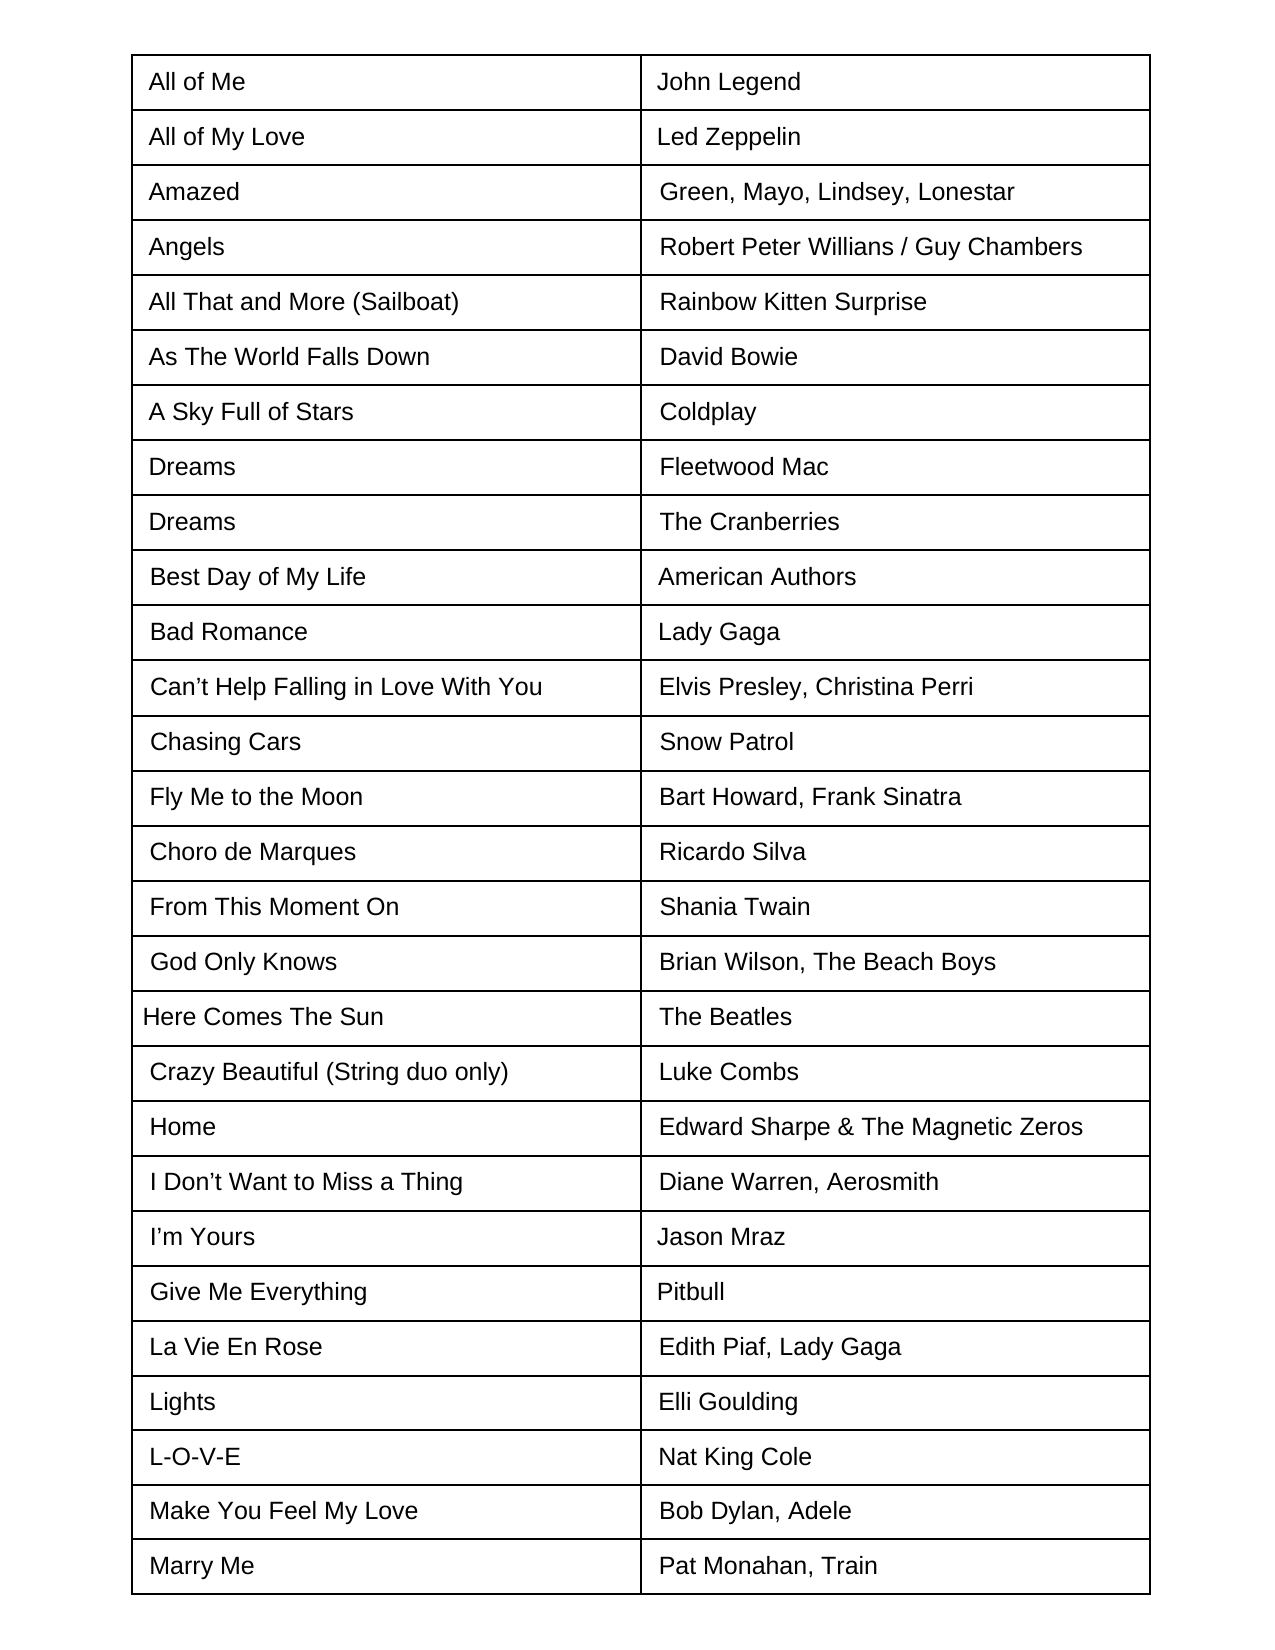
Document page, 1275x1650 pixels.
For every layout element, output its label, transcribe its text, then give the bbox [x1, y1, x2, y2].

table_cell Home [133, 1102, 640, 1154]
table_cell I’m Yours [133, 1212, 640, 1264]
table_cell Best Day of My Life [133, 551, 640, 604]
table_cell Led Zeppelin [642, 111, 1149, 164]
table_cell Crazy Beautiful (String duo only) [133, 1047, 640, 1099]
table_cell All of Me [133, 56, 640, 109]
table_cell As The World Falls Down [133, 331, 640, 384]
table_cell Elvis Presley, Christina Perri [642, 661, 1149, 714]
table_cell A Sky Full of Stars [133, 386, 640, 439]
table_cell From This Moment On [133, 882, 640, 934]
table_cell American Authors [642, 551, 1149, 604]
table_cell Snow Patrol [642, 717, 1149, 769]
table_cell Bob Dylan, Adele [642, 1486, 1149, 1538]
table_cell Robert Peter Willians / Guy Chambers [642, 221, 1149, 274]
table_cell La Vie En Rose [133, 1322, 640, 1374]
table_cell Chasing Cars [133, 717, 640, 769]
table_cell Choro de Marques [133, 827, 640, 879]
table_cell All That and More (Sailboat) [133, 276, 640, 329]
table_cell Here Comes The Sun [133, 992, 640, 1044]
table_cell Fleetwood Mac [642, 441, 1149, 494]
table_cell All of My Love [133, 111, 640, 164]
table_cell Fly Me to the Moon [133, 772, 640, 824]
table_cell Nat King Cole [642, 1431, 1149, 1484]
table_cell Diane Warren, Aerosmith [642, 1157, 1149, 1209]
table_cell L-O-V-E [133, 1431, 640, 1484]
table_cell Dreams [133, 441, 640, 494]
table_cell Can’t Help Falling in Love With You [133, 661, 640, 714]
table_cell Coldplay [642, 386, 1149, 439]
table_cell Bad Romance [133, 606, 640, 659]
table_cell David Bowie [642, 331, 1149, 384]
table_cell Brian Wilson, The Beach Boys [642, 937, 1149, 989]
table_cell The Cranberries [642, 496, 1149, 549]
table_cell John Legend [642, 56, 1149, 109]
table_cell Amazed [133, 166, 640, 219]
table_cell Luke Combs [642, 1047, 1149, 1099]
table_cell Bart Howard, Frank Sinatra [642, 772, 1149, 824]
table_cell Give Me Everything [133, 1267, 640, 1319]
table_cell Green, Mayo, Lindsey, Lonestar [642, 166, 1149, 219]
table_cell Jason Mraz [642, 1212, 1149, 1264]
table_cell Dreams [133, 496, 640, 549]
table_cell Make You Feel My Love [133, 1486, 640, 1538]
table_cell Shania Twain [642, 882, 1149, 934]
table_cell I Don’t Want to Miss a Thing [133, 1157, 640, 1209]
table_cell Lady Gaga [642, 606, 1149, 659]
table_cell Rainbow Kitten Surprise [642, 276, 1149, 329]
table_cell Pat Monahan, Train [642, 1540, 1149, 1593]
table_cell Edith Piaf, Lady Gaga [642, 1322, 1149, 1374]
table_cell God Only Knows [133, 937, 640, 989]
table_cell Pitbull [642, 1267, 1149, 1319]
table_cell Angels [133, 221, 640, 274]
table_cell Lights [133, 1377, 640, 1429]
table_cell Elli Goulding [642, 1377, 1149, 1429]
table_cell Marry Me [133, 1540, 640, 1593]
table_cell Edward Sharpe & The Magnetic Zeros [642, 1102, 1149, 1154]
table_cell The Beatles [642, 992, 1149, 1044]
table_cell Ricardo Silva [642, 827, 1149, 879]
